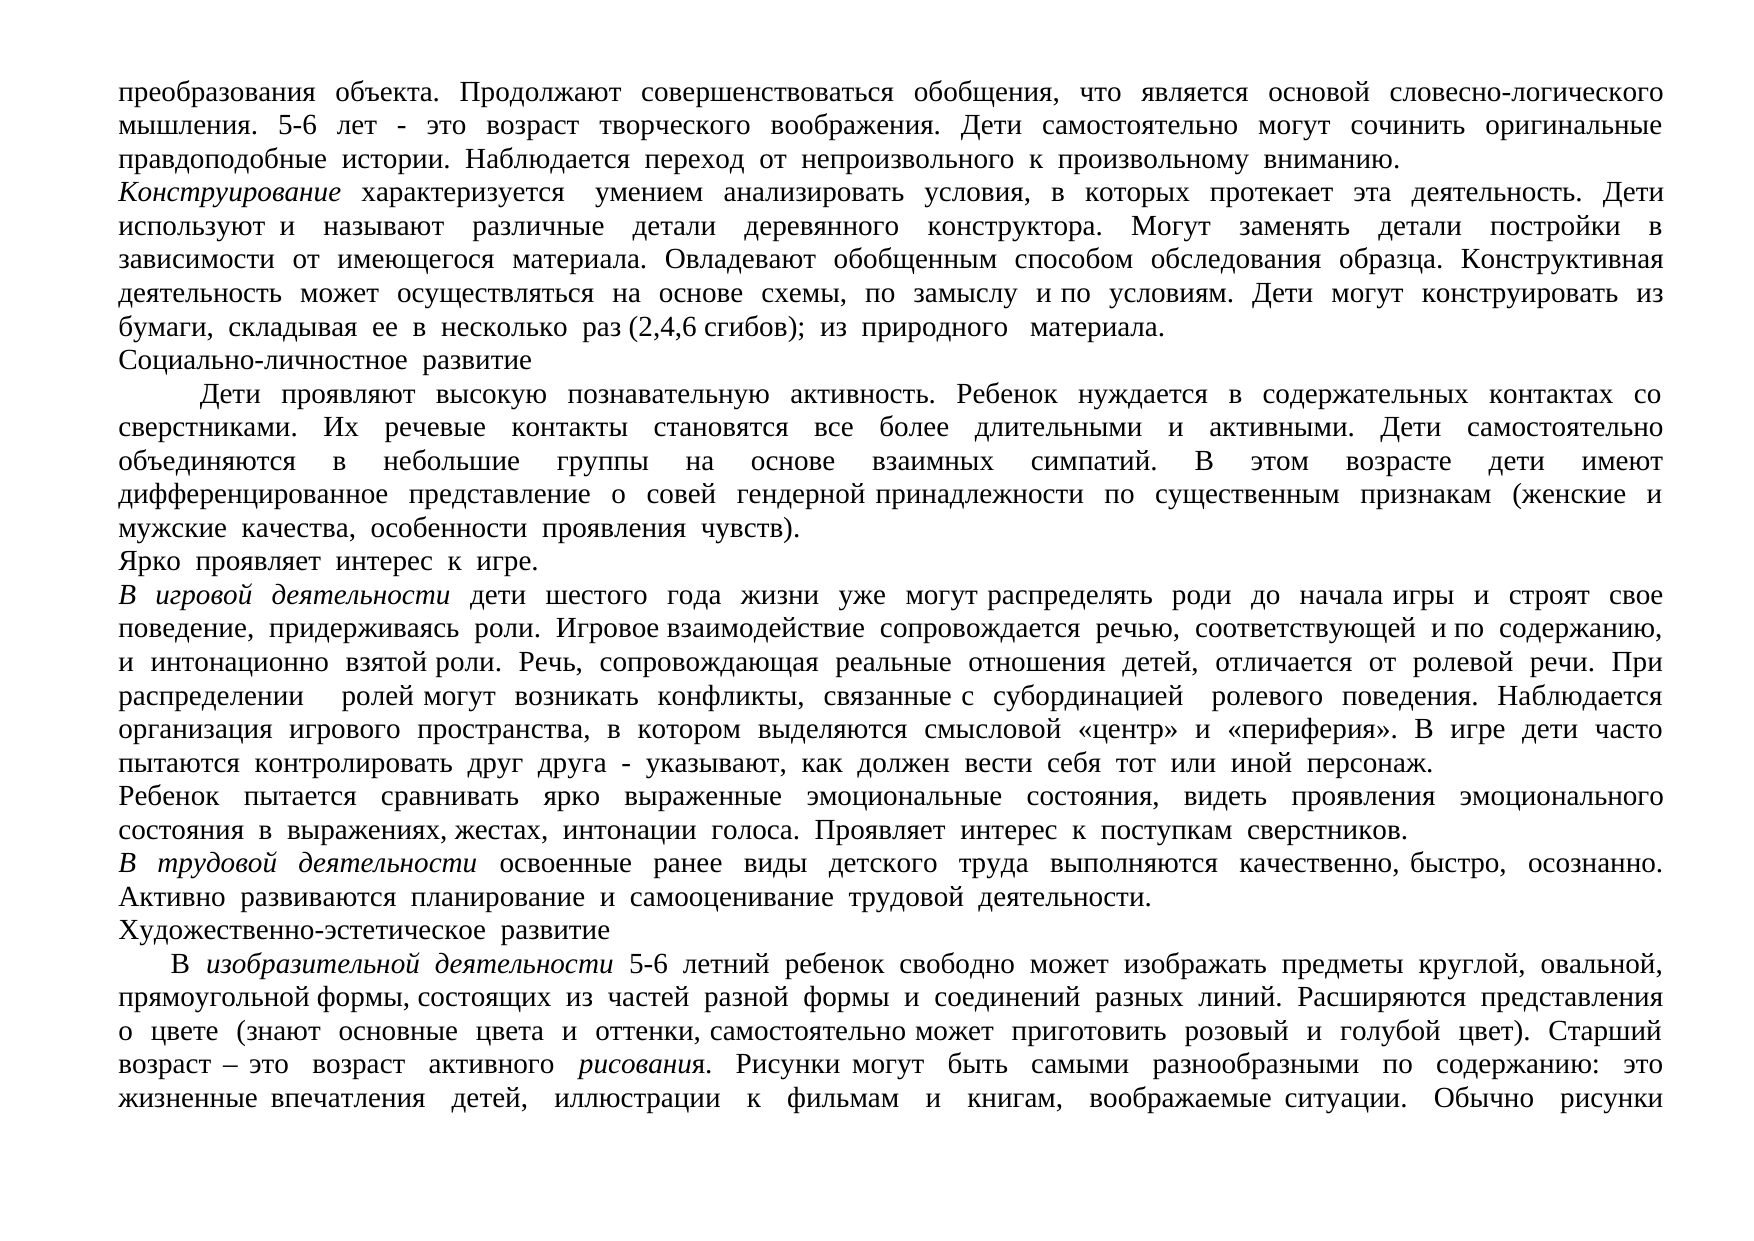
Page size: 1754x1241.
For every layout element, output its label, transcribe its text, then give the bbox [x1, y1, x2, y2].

text преобразования объекта. Продолжают совершенствоваться обобщения, что является основой словесно-логического мышления. 5-6 лет - это возраст творческого воображения. Дети самостоятельно могут сочинить оригинальные правдоподобные истории. Наблюдается переход от непроизвольного к произвольному вниманию. [118, 74, 1665, 174]
text Ребенок пытается сравнивать ярко выраженные эмоциональные состояния, видеть проявления эмоционального состояния в выражениях, жестах, интонации голоса. Проявляет интерес к поступкам сверстников. [118, 778, 1665, 845]
text Социально-личностное развитие [118, 342, 1665, 376]
text Ярко проявляет интерес к игре. [118, 543, 1665, 577]
text Дети проявляют высокую познавательную активность. Ребенок нуждается в содержательных контактах со сверстниками. Их речевые контакты становятся все более длительными и активными. Дети самостоятельно объединяются в небольшие группы на основе взаимных симпатий. В этом возрасте дети имеют дифференцированное представление о совей гендерной принадлежности по существенным признакам (женские и мужские качества, особенности проявления чувств). [118, 376, 1665, 543]
text В трудовой деятельности освоенные ранее виды детского труда выполняются качественно, быстро, осознанно. Активно развиваются планирование и самооценивание трудовой деятельности. [118, 845, 1665, 912]
text Художественно-эстетическое развитие [118, 912, 1665, 946]
text В игровой деятельности дети шестого года жизни уже могут распределять роди до начала игры и строят свое поведение, придерживаясь роли. Игровое взаимодействие сопровождается речью, соответствующей и по содержанию, и интонационно взятой роли. Речь, сопровождающая реальные отношения детей, отличается от ролевой речи. При распределении ролей могут возникать конфликты, связанные с субординацией ролевого поведения. Наблюдается организация игрового пространства, в котором выделяются смысловой «центр» и «периферия». В игре дети часто пытаются контролировать друг друга - указывают, как должен вести себя тот или иной персонаж. [118, 577, 1665, 778]
text В изобразительной деятельности 5-6 летний ребенок свободно может изображать предметы круглой, овальной, прямоугольной формы, состоящих из частей разной формы и соединений разных линий. Расширяются представления о цвете (знают основные цвета и оттенки, самостоятельно может приготовить розовый и голубой цвет). Старший возраст – это возраст активного рисования. Рисунки могут быть самыми разнообразными по содержанию: это жизненные впечатления детей, иллюстрации к фильмам и книгам, воображаемые ситуации. Обычно рисунки [118, 946, 1665, 1114]
text Конструирование характеризуется умением анализировать условия, в которых протекает эта деятельность. Дети используют и называют различные детали деревянного конструктора. Могут заменять детали постройки в зависимости от имеющегося материала. Овладевают обобщенным способом обследования образца. Конструктивная деятельность может осуществляться на основе схемы, по замыслу и по условиям. Дети могут конструировать из бумаги, складывая ее в несколько раз (2,4,6 сгибов); из природного материала. [118, 174, 1665, 342]
